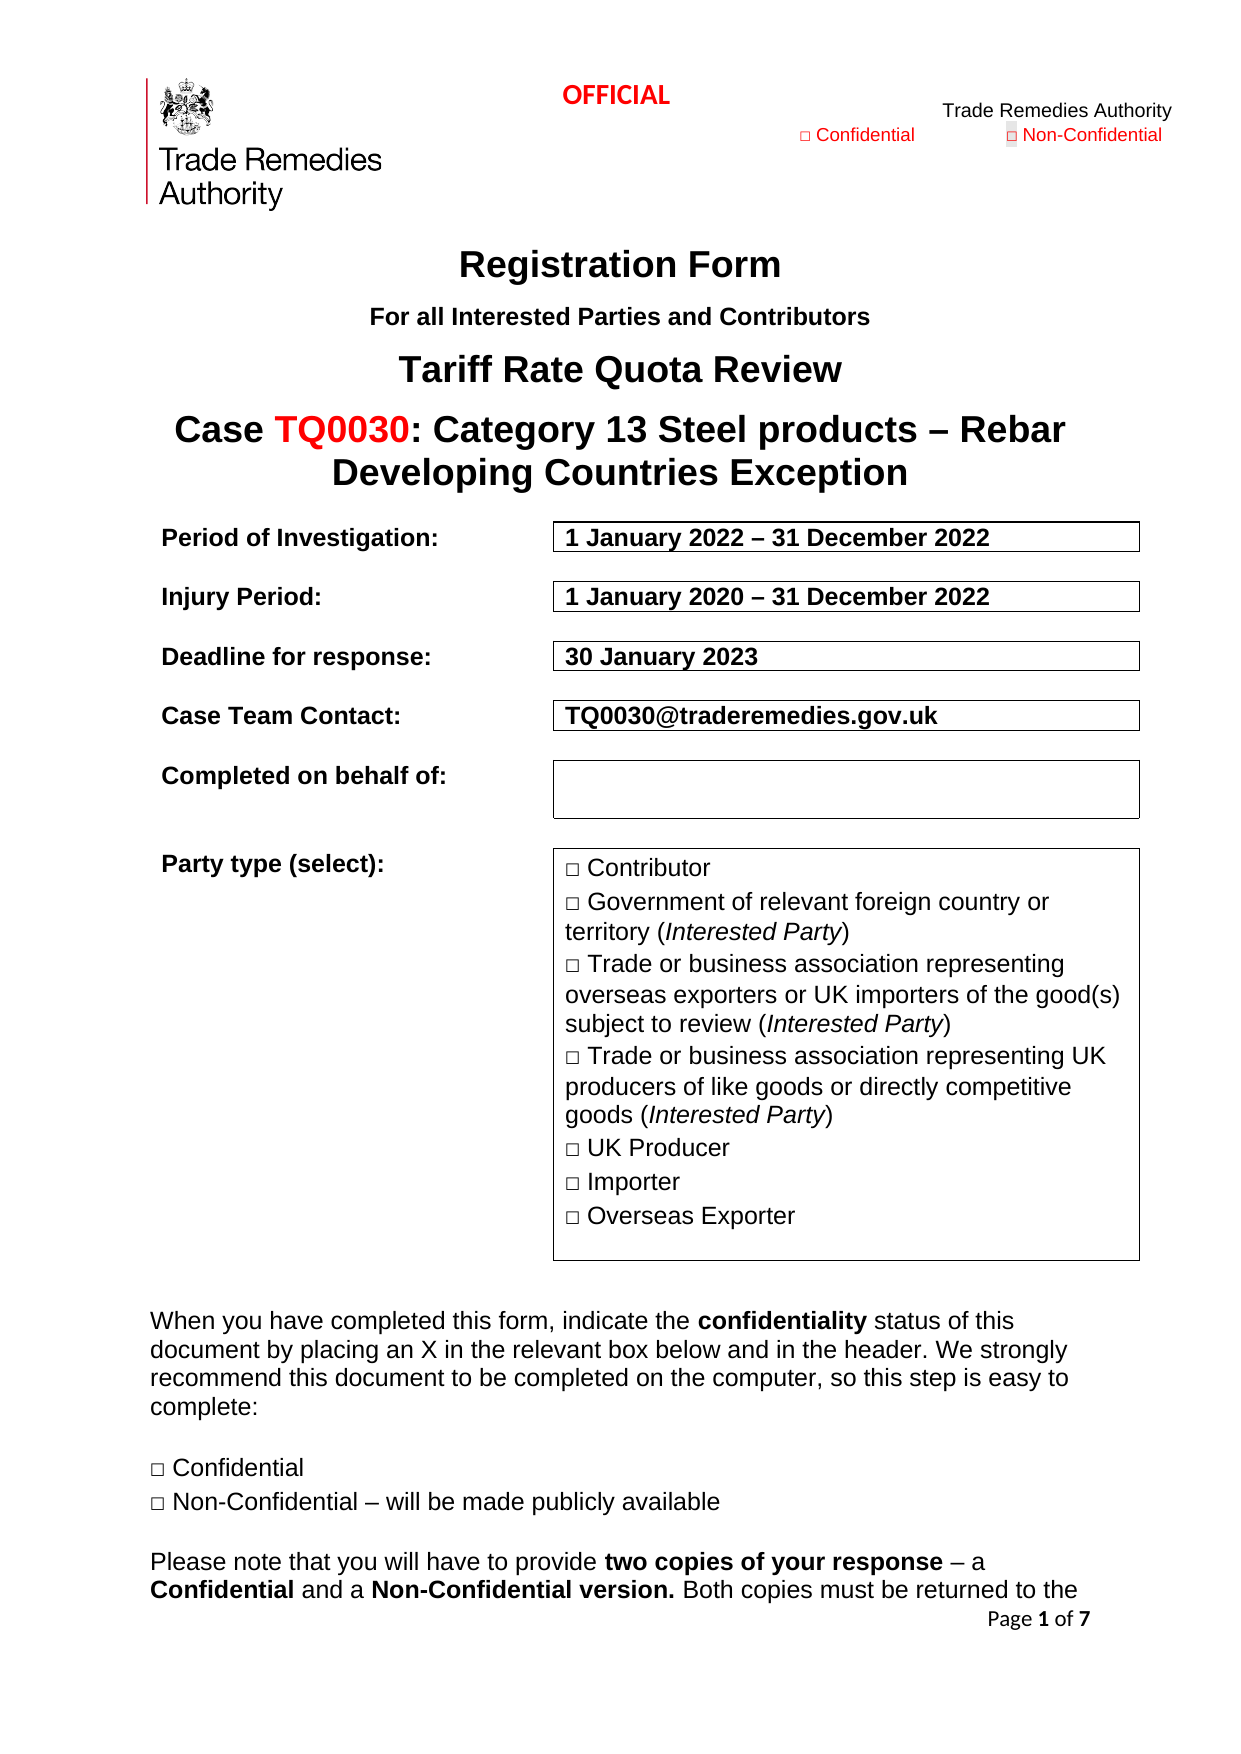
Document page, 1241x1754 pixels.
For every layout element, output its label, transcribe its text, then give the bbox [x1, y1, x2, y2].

table_cell [554, 612, 1139, 641]
text Registration Form [150, 242, 1090, 285]
table_cell [554, 671, 1139, 700]
table_cell [554, 552, 1139, 581]
table_cell [150, 551, 554, 581]
table_cell [150, 611, 554, 641]
text ☐ Non-Confidential – will be made publicly available [150, 1484, 1090, 1518]
table_cell 1 January 2020 – 31 December 2022 [554, 582, 1139, 611]
text Please note that you will have to provide two copies of your response – a Confidential and a Non-Confidential version. Both copies must be returned to the [150, 1546, 1090, 1604]
table_cell 30 January 2023 [554, 642, 1139, 670]
text ☐ Confidential [150, 1449, 1090, 1484]
table_cell ☐ Contributor ☐ Government of relevant foreign country or territory (Interested Party) ☐ Trade or business association representing overseas exporters or UK importers of the good(s) subject to review (Interested Party) ☐ Trade or business association representing UK producers of like goods or directly competitive goods (Interested Party) ☐ UK Producer ☐ Importer ☐ Overseas Exporter [554, 849, 1139, 1260]
table_cell Party type (select): [150, 848, 553, 878]
table_cell Injury Period: [150, 581, 553, 611]
table_cell Deadline for response: [150, 641, 553, 670]
table_cell [554, 731, 1139, 760]
table_header Period of Investigation: [150, 521, 553, 551]
table_header 1 January 2022 – 31 December 2022 [554, 523, 1139, 551]
text Case TQ0030: Category 13 Steel products – Rebar [150, 407, 1090, 450]
table_cell [150, 878, 553, 908]
table_cell [150, 730, 554, 760]
table_cell [150, 908, 553, 937]
table_cell [554, 819, 1139, 848]
table_cell [150, 938, 553, 1260]
table_cell TQ0030@traderemedies.gov.uk [554, 701, 1139, 730]
text Tariff Rate Quota Review [150, 347, 1090, 391]
table_cell [150, 818, 553, 848]
text For all Interested Parties and Contributors [150, 302, 1090, 331]
text When you have completed this form, indicate the confidentiality status of this document by placing an X in the relevant box below and in the header. We strongly recommend this document to be completed on the computer, so this step is easy to complete: [150, 1306, 1090, 1421]
table_cell Case Team Contact: [150, 700, 553, 730]
text Developing Countries Exception [150, 450, 1090, 493]
table_cell [150, 670, 554, 700]
table_cell Completed on behalf of: [150, 760, 553, 818]
table_cell [554, 761, 1139, 818]
